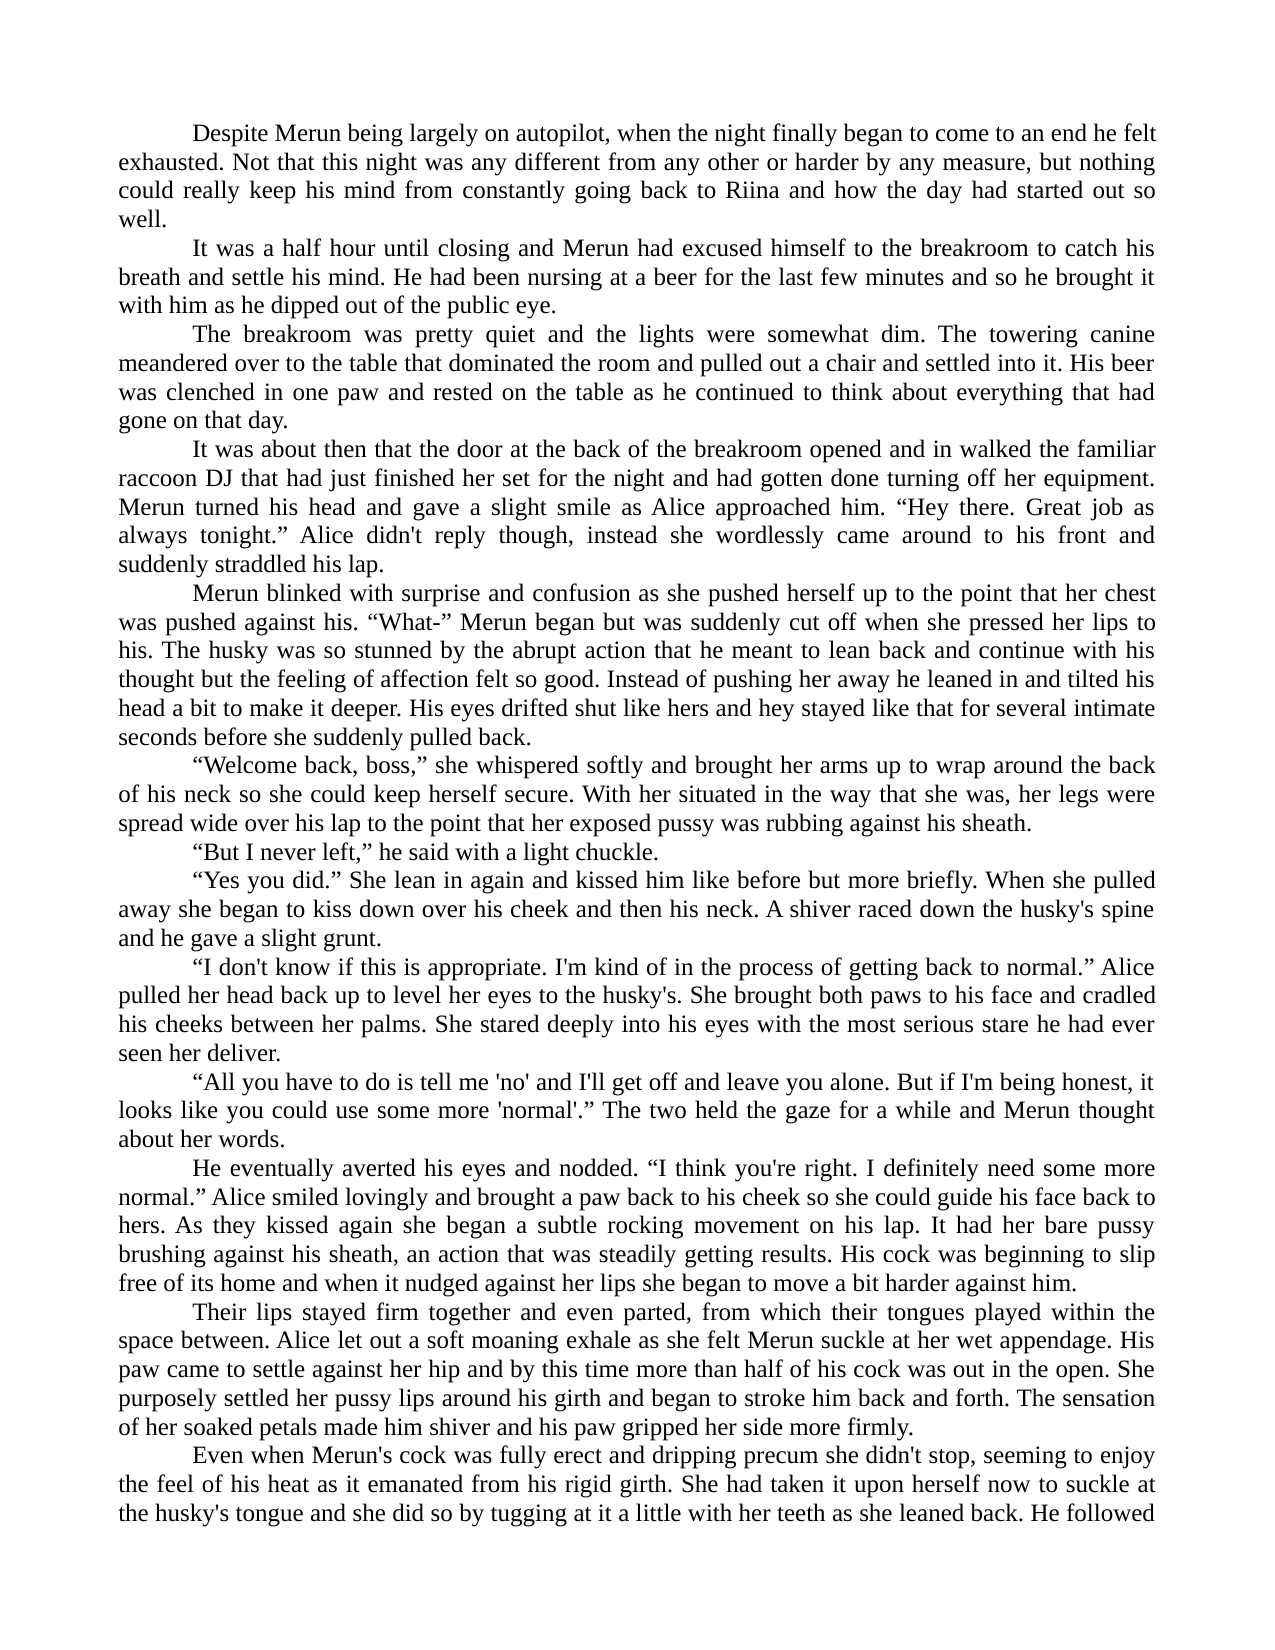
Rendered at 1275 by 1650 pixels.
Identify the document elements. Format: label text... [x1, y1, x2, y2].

text “I don't know if this is appropriate. I'm kind of in the process of getting back to normal.” Alice pulled her head back up to level her eyes to the husky's. She brought both paws to his face and cradled his cheeks between her palms. She stared deeply into his eyes with the most serious stare he had ever seen her deliver. [118, 952, 1157, 1067]
text Despite Merun being largely on autopilot, when the night finally began to come to an end he felt exhausted. Not that this night was any different from any other or harder by any measure, but nothing could really keep his mind from constantly going back to Riina and how the day had started out so well. [118, 118, 1157, 233]
text “Yes you did.” She lean in again and kissed him like before but more briefly. When she pulled away she began to kiss down over his cheek and then his neck. A shiver raced down the husky's spine and he gave a slight grunt. [118, 866, 1157, 952]
text Their lips stayed firm together and even parted, from which their tongues played within the space between. Alice let out a soft moaning exhale as she felt Merun suckle at her wet appendage. His paw came to settle against her hip and by this time more than half of his cock was out in the open. She purposely settled her pussy lips around his girth and began to stroke him back and forth. The sensation of her soaked petals made him shiver and his paw gripped her side more firmly. [118, 1297, 1157, 1441]
text “Welcome back, boss,” she whispered softly and brought her arms up to wrap around the back of his neck so she could keep herself secure. With her situated in the way that she was, her legs were spread wide over his lap to the point that her exposed pussy was rubbing against his sheath. [118, 751, 1157, 837]
text The breakroom was pretty quiet and the lights were somewhat dim. The towering canine meandered over to the table that dominated the room and pulled out a chair and settled into it. His beer was clenched in one paw and rested on the table as he continued to think about everything that had gone on that day. [118, 319, 1157, 434]
text It was about then that the door at the back of the breakroom opened and in walked the familiar raccoon DJ that had just finished her set for the night and had gotten done turning off her equipment. Merun turned his head and gave a slight smile as Alice approached him. “Hey there. Great job as always tonight.” Alice didn't reply though, instead she wordlessly came around to his front and suddenly straddled his lap. [118, 434, 1157, 578]
text He eventually averted his eyes and nodded. “I think you're right. I definitely need some more normal.” Alice smiled lovingly and brought a paw back to his cheek so she could guide his face back to hers. As they kissed again she began a subtle rocking movement on his lap. It had her bare pussy brushing against his sheath, an action that was steadily getting results. His cock was beginning to slip free of its home and when it nudged against her lips she began to move a bit harder against him. [118, 1153, 1157, 1297]
text Merun blinked with surprise and confusion as she pushed herself up to the point that her chest was pushed against his. “What-” Merun began but was suddenly cut off when she pressed her lips to his. The husky was so stunned by the abrupt action that he meant to lean back and continue with his thought but the feeling of affection felt so good. Instead of pushing her away he leaned in and tilted his head a bit to make it deeper. His eyes drifted shut like hers and hey stayed like that for several intimate seconds before she suddenly pulled back. [118, 578, 1157, 751]
text Even when Merun's cock was fully erect and dripping precum she didn't stop, seeming to enjoy the feel of his heat as it emanated from his rigid girth. She had taken it upon herself now to suckle at the husky's tongue and she did so by tugging at it a little with her teeth as she leaned back. He followed [118, 1441, 1157, 1527]
text It was a half hour until closing and Merun had excused himself to the breakroom to catch his breath and settle his mind. He had been nursing at a beer for the last few minutes and so he brought it with him as he dipped out of the public eye. [118, 233, 1157, 319]
text “But I never left,” he said with a light chuckle. [118, 837, 1157, 866]
text “All you have to do is tell me 'no' and I'll get off and leave you alone. But if I'm being honest, it looks like you could use some more 'normal'.” The two held the gaze for a while and Merun thought about her words. [118, 1067, 1157, 1153]
